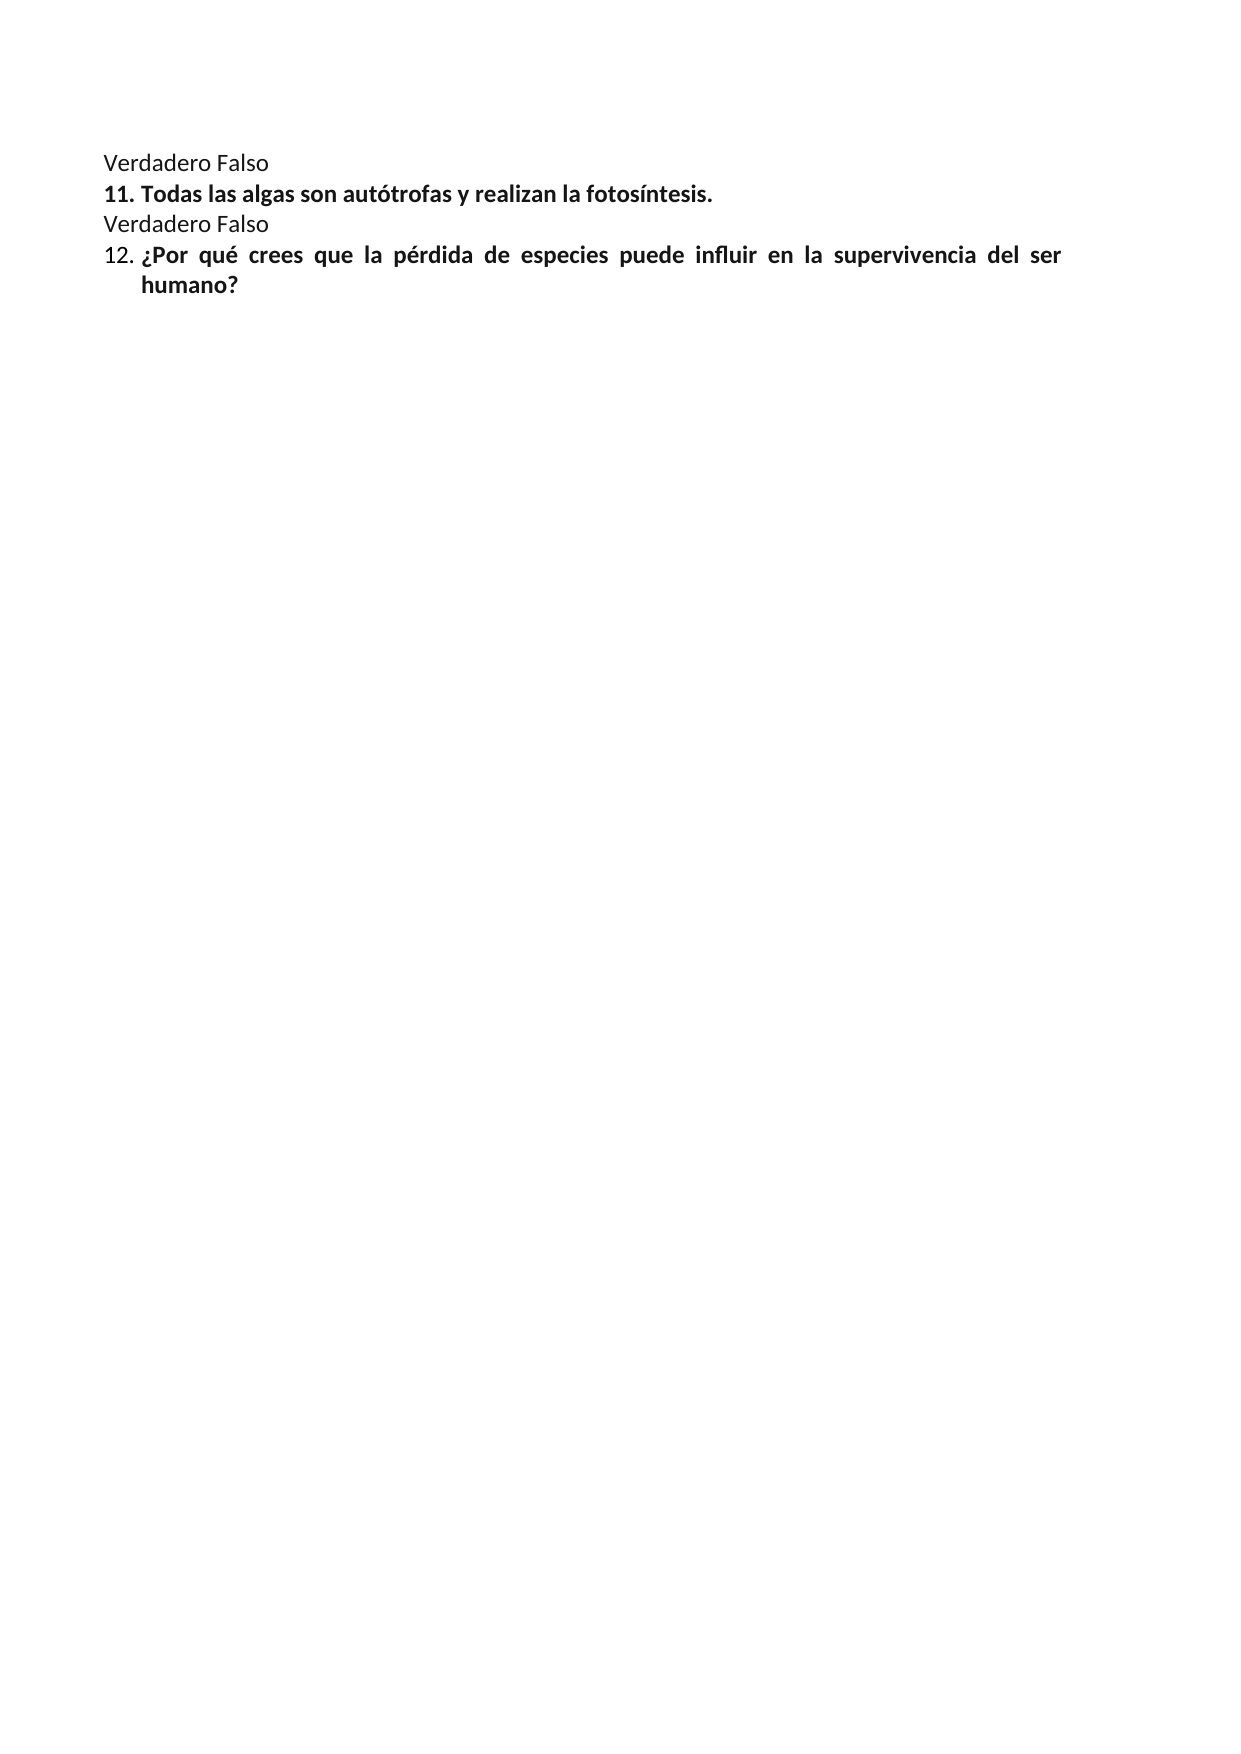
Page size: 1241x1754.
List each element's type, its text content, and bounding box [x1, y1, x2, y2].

text Verdadero Falso [103, 148, 1063, 178]
list Todas las algas son autótrofas y realizan la fotosíntesis. [177, 178, 1063, 209]
list ¿Por qué crees que la pérdida de especies puede influir en la supervivencia del ser humano? [177, 239, 1063, 300]
text Verdadero Falso [103, 209, 1063, 239]
